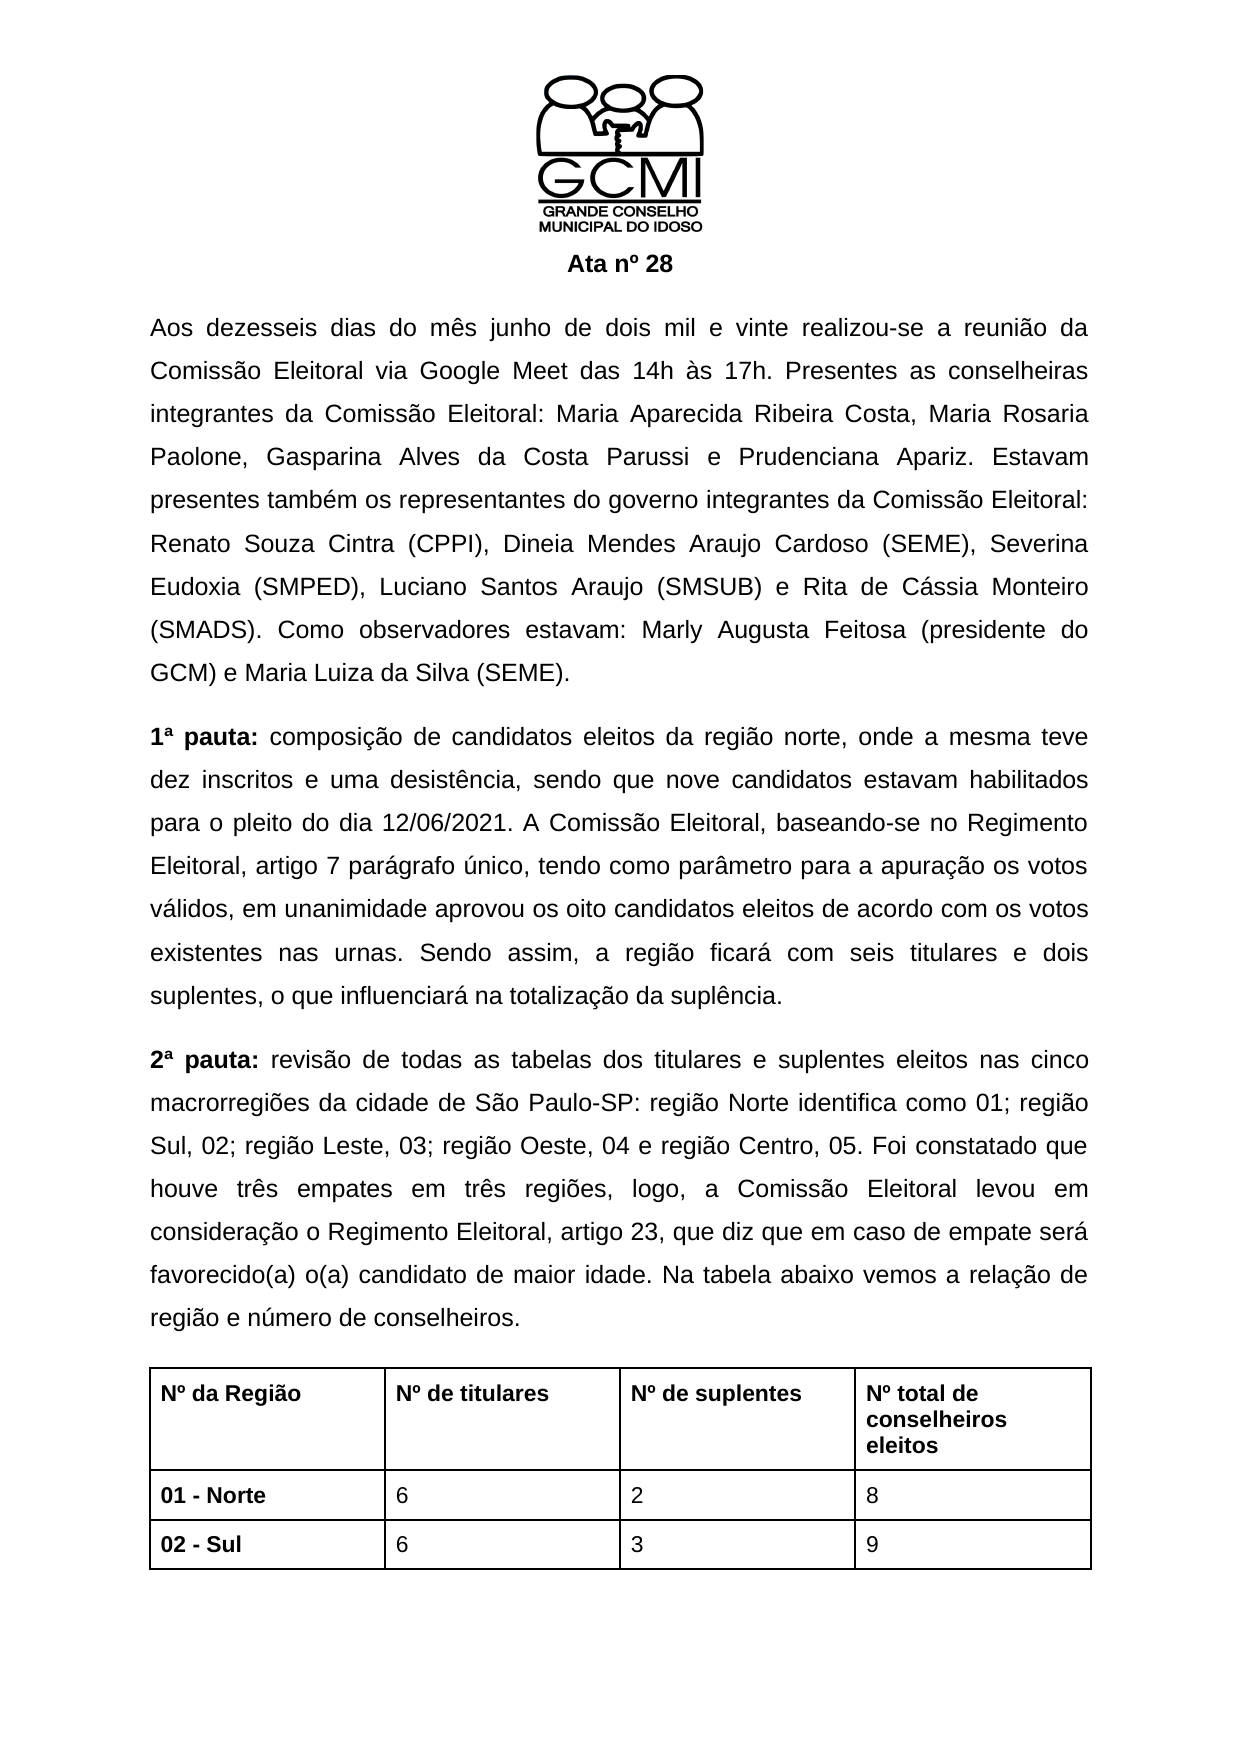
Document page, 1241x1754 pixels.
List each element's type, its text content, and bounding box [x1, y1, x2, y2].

table_cell 02 - Sul [151, 1521, 384, 1568]
text 1ª pauta: composição de candidatos eleitos da região norte, onde a mesma teve dez inscritos e uma desistência, sendo que nove candidatos estavam habilitados para o pleito do dia 12/06/2021. A Comissão Eleitoral, baseando-se no Regimento Eleitoral, artigo 7 parágrafo único, tendo como parâmetro para a apuração os votos válidos, em unanimidade aprovou os oito candidatos eleitos de acordo com os votos existentes nas urnas. Sendo assim, a região ficará com seis titulares e dois suplentes, o que influenciará na totalização da suplência. [150, 722, 1090, 1009]
table_cell 9 [856, 1521, 1090, 1568]
table_cell 2 [621, 1471, 854, 1518]
text Aos dezesseis dias do mês junho de dois mil e vinte realizou-se a reunião da Comissão Eleitoral via Google Meet das 14h às 17h. Presentes as conselheiras integrantes da Comissão Eleitoral: Maria Aparecida Ribeira Costa, Maria Rosaria Paolone, Gasparina Alves da Costa Parussi e Prudenciana Apariz. Estavam presentes também os representantes do governo integrantes da Comissão Eleitoral: Renato Souza Cintra (CPPI), Dineia Mendes Araujo Cardoso (SEME), Severina Eudoxia (SMPED), Luciano Santos Araujo (SMSUB) e Rita de Cássia Monteiro (SMADS). Como observadores estavam: Marly Augusta Feitosa (presidente do GCM) e Maria Luiza da Silva (SEME). [150, 313, 1090, 687]
table_cell 6 [386, 1471, 619, 1518]
table_cell 01 - Norte [151, 1471, 384, 1518]
table_header Nº da Região [151, 1369, 384, 1469]
table_cell 6 [386, 1521, 619, 1568]
table_header Nº de suplentes [621, 1369, 854, 1469]
table_cell 3 [621, 1521, 854, 1568]
table_header Nº de titulares [386, 1369, 619, 1469]
text 2ª pauta: revisão de todas as tabelas dos titulares e suplentes eleitos nas cinco macrorregiões da cidade de São Paulo-SP: região Norte identifica como 01; região Sul, 02; região Leste, 03; região Oeste, 04 e região Centro, 05. Foi constatado que houve três empates em três regiões, logo, a Comissão Eleitoral levou em consideração o Regimento Eleitoral, artigo 23, que diz que em caso de empate será favorecido(a) o(a) candidato de maior idade. Na tabela abaixo vemos a relação de região e número de conselheiros. [150, 1044, 1090, 1332]
table_cell 8 [856, 1471, 1090, 1518]
text Ata nº 28 [150, 249, 1090, 278]
table_header Nº total de conselheiros eleitos [856, 1369, 1090, 1469]
picture [536, 75, 704, 230]
